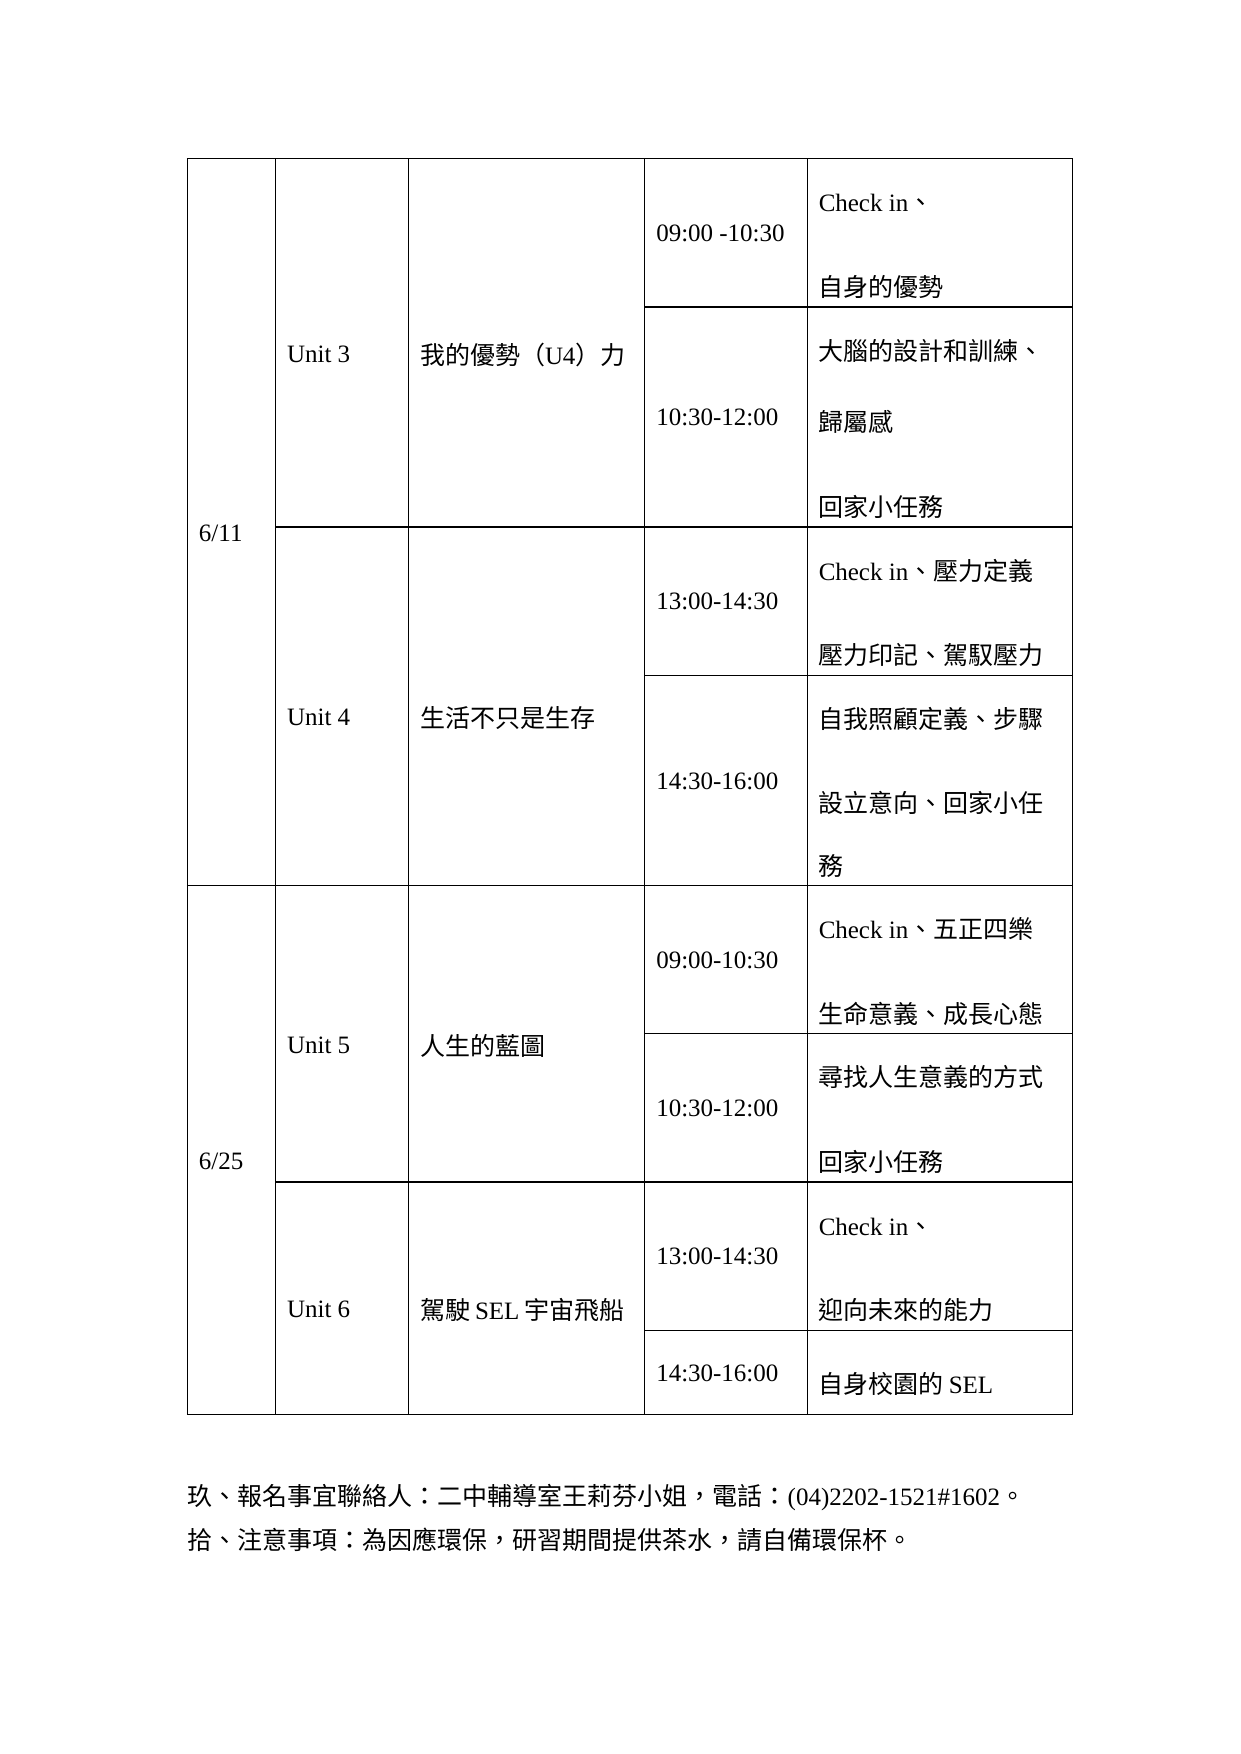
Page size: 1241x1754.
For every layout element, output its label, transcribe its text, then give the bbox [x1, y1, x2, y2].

table_cell Unit 5 [276, 886, 408, 1181]
table_cell 13:00-14:30 [645, 1183, 807, 1329]
table_cell Unit 3 [276, 159, 408, 526]
table_cell 14:30-16:00 [645, 1331, 807, 1414]
table_cell 6/25 [188, 886, 275, 1414]
table_cell 10:30-12:00 [645, 1034, 807, 1181]
table_cell Check in、 迎向未來的能力 [808, 1183, 1072, 1329]
table_cell Unit 6 [276, 1183, 408, 1414]
table_cell 13:00-14:30 [645, 528, 807, 674]
table_cell 生活不只是生存 [409, 528, 644, 885]
table_cell 14:30-16:00 [645, 676, 807, 885]
table_cell 6/11 [188, 159, 275, 885]
table_cell 自身校園的SEL [808, 1331, 1072, 1414]
table_cell 我的優勢（U4）力 [409, 159, 644, 526]
table_cell 09:00 -10:30 [645, 159, 807, 306]
table_cell 大腦的設計和訓練、歸屬感 回家小任務 [808, 308, 1072, 526]
table_cell 尋找人生意義的方式 回家小任務 [808, 1034, 1072, 1181]
text 拾、注意事項：為因應環保，研習期間提供茶水，請自備環保杯。 [187, 1520, 1053, 1557]
text 玖、報名事宜聯絡人：二中輔導室王莉芬小姐，電話：(04)2202-1521#1602。 [187, 1452, 1053, 1515]
table_cell 駕駛SEL宇宙飛船 [409, 1183, 644, 1414]
table_cell Check in、五正四樂 生命意義、成長心態 [808, 886, 1072, 1033]
table_cell 10:30-12:00 [645, 308, 807, 526]
table_cell 09:00-10:30 [645, 886, 807, 1033]
table_cell Check in、壓力定義 壓力印記、駕馭壓力 [808, 528, 1072, 674]
table_cell 人生的藍圖 [409, 886, 644, 1181]
table_cell Check in、 自身的優勢 [808, 159, 1072, 306]
table_cell Unit 4 [276, 528, 408, 885]
table_cell 自我照顧定義、步驟 設立意向、回家小任務 [808, 676, 1072, 885]
